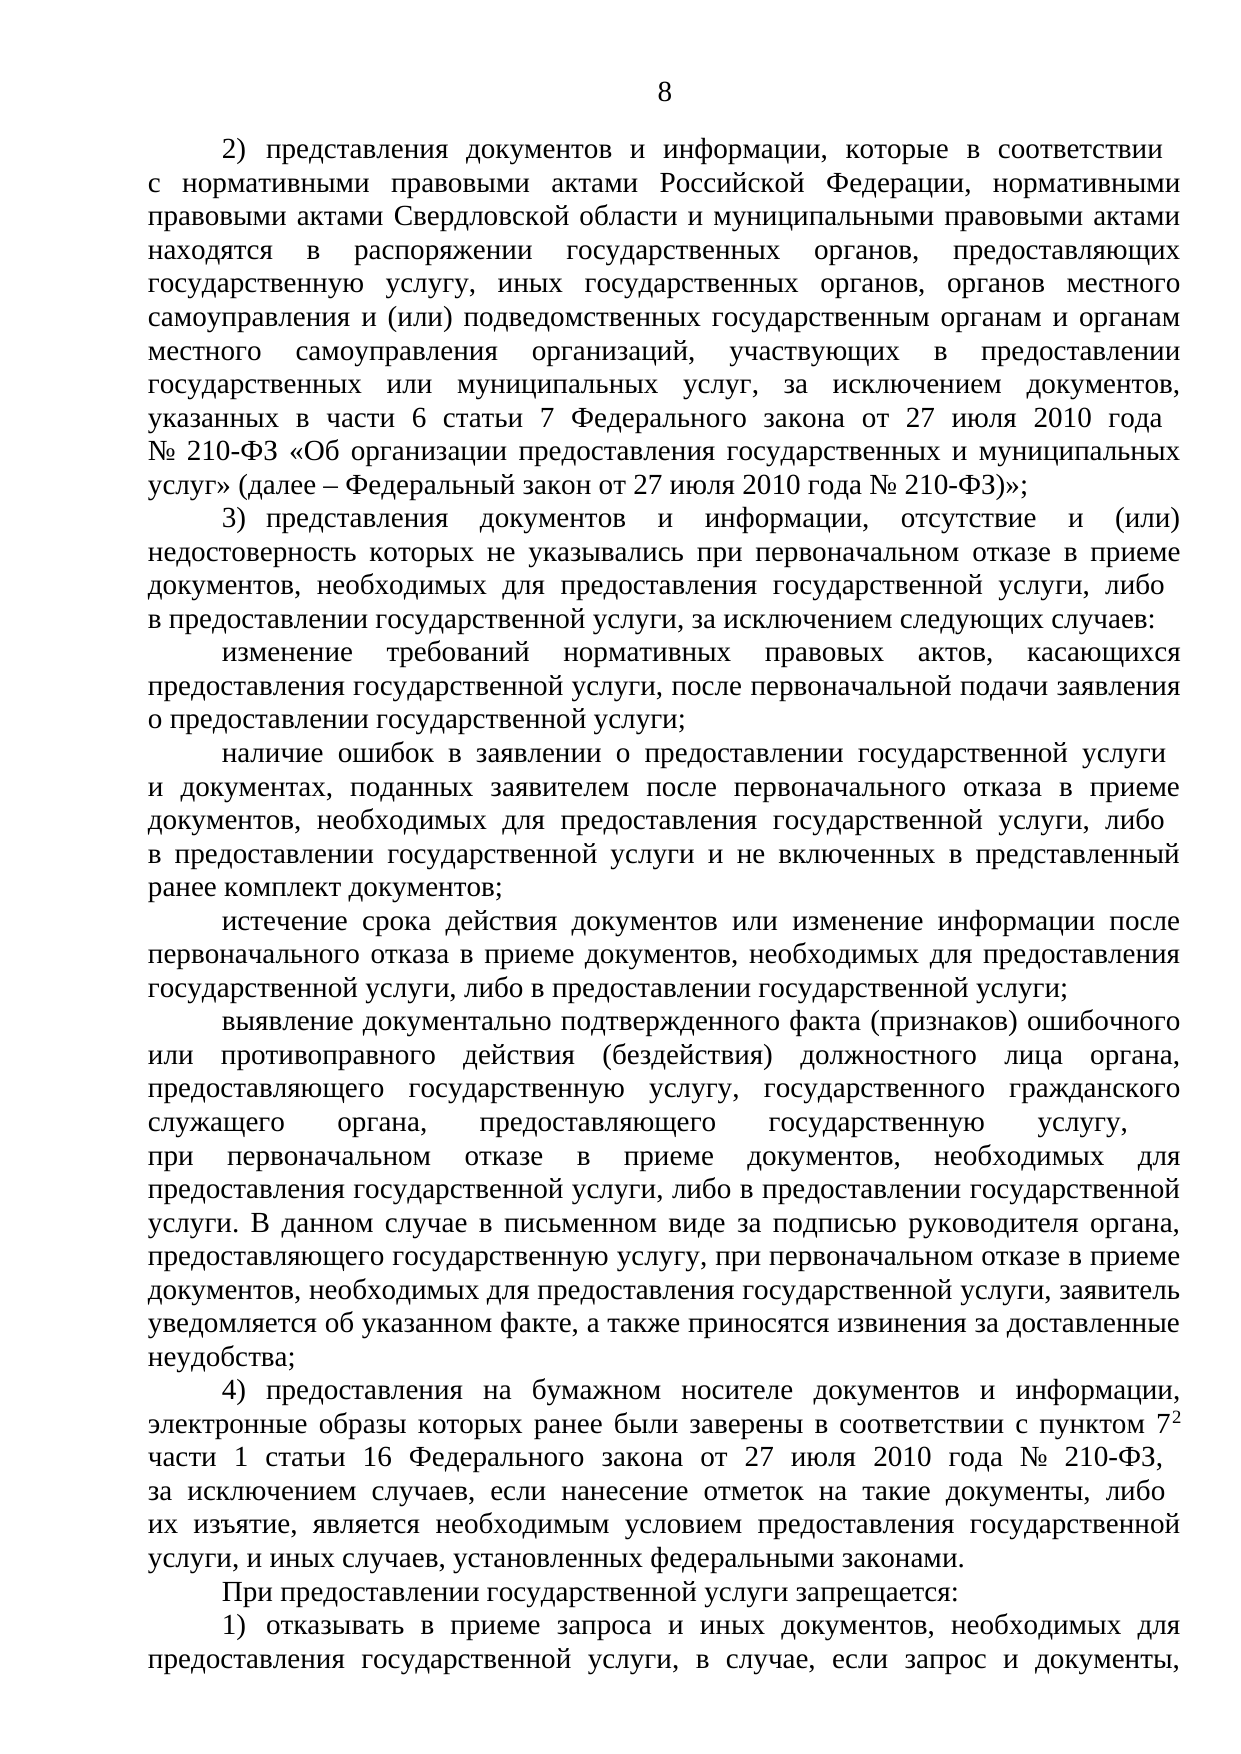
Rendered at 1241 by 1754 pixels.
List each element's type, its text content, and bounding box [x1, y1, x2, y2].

text изменение требований нормативных правовых актов, касающихся предоставления государственной услуги, после первоначальной подачи заявления о предоставлении государственной услуги; [148, 634, 1181, 735]
text выявление документально подтвержденного факта (признаков) ошибочного или противоправного действия (бездействия) должностного лица органа, предоставляющего государственную услугу, государственного гражданского служащего органа, предоставляющего государственную услугу, при первоначальном отказе в приеме документов, необходимых для предоставления государственной услуги, либо в предоставлении государственной услуги. В данном случае в письменном виде за подписью руководителя органа, предоставляющего государственную услугу, при первоначальном отказе в приеме документов, необходимых для предоставления государственной услуги, заявитель уведомляется об указанном факте, а также приносятся извинения за доставленные неудобства; [148, 1003, 1181, 1372]
text 1) отказывать в приеме запроса и иных документов, необходимых для предоставления государственной услуги, в случае, если запрос и документы, [148, 1607, 1181, 1674]
text 4) предоставления на бумажном носителе документов и информации, электронные образы которых ранее были заверены в соответствии с пунктом 72 части 1 статьи 16 Федерального закона от 27 июля 2010 года № 210-ФЗ, за исключением случаев, если нанесение отметок на такие документы, либо их изъятие, является необходимым условием предоставления государственной услуги, и иных случаев, установленных федеральными законами. [148, 1372, 1181, 1574]
text При предоставлении государственной услуги запрещается: [148, 1574, 1181, 1607]
text 3) представления документов и информации, отсутствие и (или) недостоверность которых не указывались при первоначальном отказе в приеме документов, необходимых для предоставления государственной услуги, либо в предоставлении государственной услуги, за исключением следующих случаев: [148, 500, 1181, 634]
text наличие ошибок в заявлении о предоставлении государственной услуги и документах, поданных заявителем после первоначального отказа в приеме документов, необходимых для предоставления государственной услуги, либо в предоставлении государственной услуги и не включенных в представленный ранее комплект документов; [148, 735, 1181, 903]
text истечение срока действия документов или изменение информации после первоначального отказа в приеме документов, необходимых для предоставления государственной услуги, либо в предоставлении государственной услуги; [148, 903, 1181, 1003]
text 2) представления документов и информации, которые в соответствии с нормативными правовыми актами Российской Федерации, нормативными правовыми актами Свердловской области и муниципальными правовыми актами находятся в распоряжении государственных органов, предоставляющих государственную услугу, иных государственных органов, органов местного самоуправления и (или) подведомственных государственным органам и органам местного самоуправления организаций, участвующих в предоставлении государственных или муниципальных услуг, за исключением документов, указанных в части 6 статьи 7 Федерального закона от 27 июля 2010 года № 210-ФЗ «Об организации предоставления государственных и муниципальных услуг» (далее – Федеральный закон от 27 июля 2010 года № 210-ФЗ)»; [148, 131, 1181, 500]
